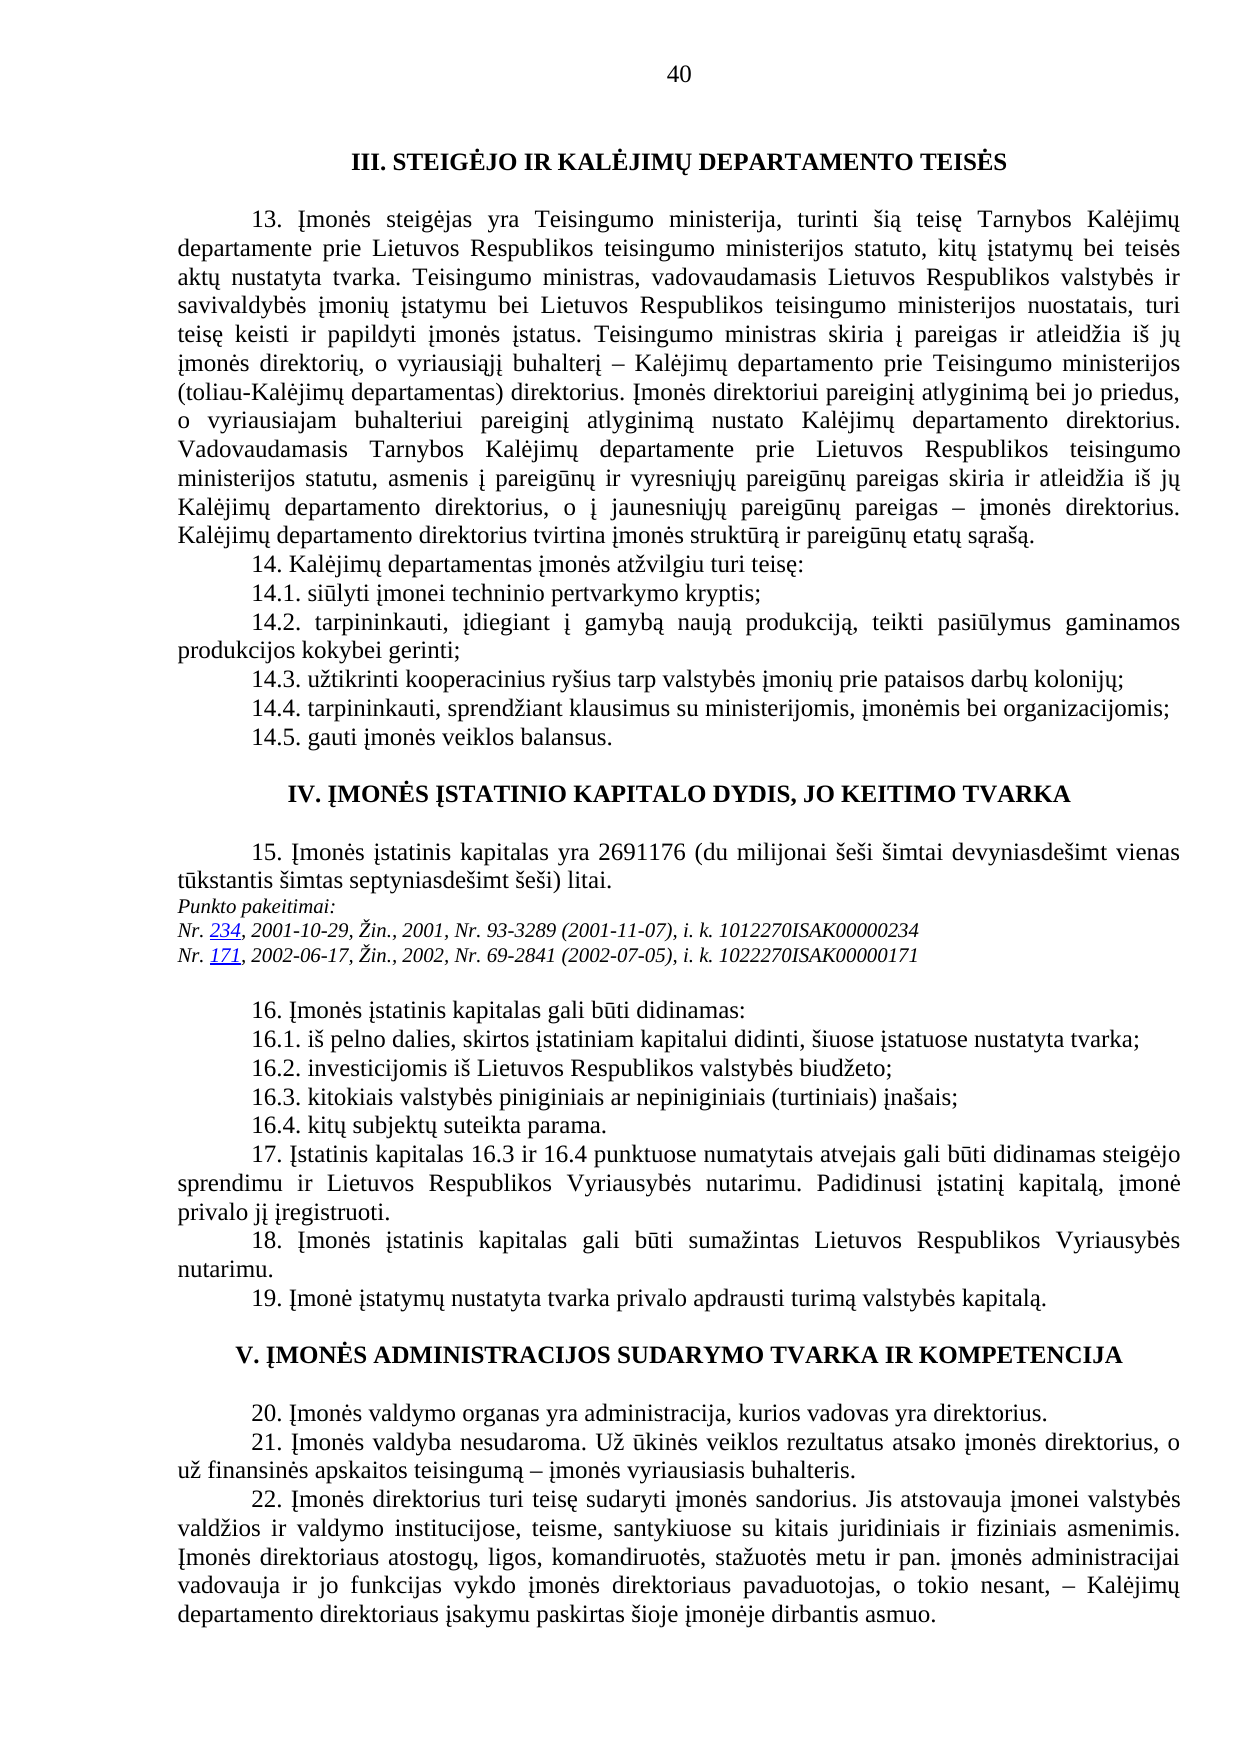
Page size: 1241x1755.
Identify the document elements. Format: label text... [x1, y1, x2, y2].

text III. STEIGĖJO IR KALĖJIMŲ DEPARTAMENTO TEISĖS [177, 147, 1181, 176]
text 15. Įmonės įstatinis kapitalas yra 2691176 (du milijonai šeši šimtai devyniasdešimt vienas tūkstantis šimtas septyniasdešimt šeši) litai. [177, 837, 1181, 894]
text 16.3. kitokiais valstybės piniginiais ar nepiniginiais (turtiniais) įnašais; [177, 1082, 1181, 1110]
text 18. Įmonės įstatinis kapitalas gali būti sumažintas Lietuvos Respublikos Vyriausybės nutarimu. [177, 1225, 1181, 1283]
text 16.2. investicijomis iš Lietuvos Respublikos valstybės biudžeto; [177, 1053, 1181, 1082]
text 22. Įmonės direktorius turi teisę sudaryti įmonės sandorius. Jis atstovauja įmonei valstybės valdžios ir valdymo institucijose, teisme, santykiuose su kitais juridiniais ir fiziniais asmenimis. Įmonės direktoriaus atostogų, ligos, komandiruotės, stažuotės metu ir pan. įmonės administracijai vadovauja ir jo funkcijas vykdo įmonės direktoriaus pavaduotojas, o tokio nesant, – Kalėjimų departamento direktoriaus įsakymu paskirtas šioje įmonėje dirbantis asmuo. [177, 1484, 1181, 1628]
text 16. Įmonės įstatinis kapitalas gali būti didinamas: [177, 995, 1181, 1024]
text Punkto pakeitimai: [177, 894, 1181, 918]
text 17. Įstatinis kapitalas 16.3 ir 16.4 punktuose numatytais atvejais gali būti didinamas steigėjo sprendimu ir Lietuvos Respublikos Vyriausybės nutarimu. Padidinusi įstatinį kapitalą, įmonė privalo jį įregistruoti. [177, 1139, 1181, 1225]
text Nr. 171, 2002-06-17, Žin., 2002, Nr. 69-2841 (2002-07-05), i. k. 1022270ISAK00000171 [177, 942, 1181, 967]
text 14. Kalėjimų departamentas įmonės atžvilgiu turi teisę: [177, 549, 1181, 578]
text 19. Įmonė įstatymų nustatyta tvarka privalo apdrausti turimą valstybės kapitalą. [177, 1283, 1181, 1312]
text 14.4. tarpininkauti, sprendžiant klausimus su ministerijomis, įmonėmis bei organizacijomis; [177, 693, 1181, 722]
text 14.3. užtikrinti kooperacinius ryšius tarp valstybės įmonių prie pataisos darbų kolonijų; [177, 664, 1181, 693]
text IV. ĮMONĖS ĮSTATINIO KAPITALO DYDIS, JO KEITIMO TVARKA [177, 779, 1181, 808]
text 14.5. gauti įmonės veiklos balansus. [177, 722, 1181, 751]
text 14.1. siūlyti įmonei techninio pertvarkymo kryptis; [177, 578, 1181, 607]
text 16.4. kitų subjektų suteikta parama. [177, 1110, 1181, 1139]
text 16.1. iš pelno dalies, skirtos įstatiniam kapitalui didinti, šiuose įstatuose nustatyta tvarka; [177, 1024, 1181, 1053]
text 21. Įmonės valdyba nesudaroma. Už ūkinės veiklos rezultatus atsako įmonės direktorius, o už finansinės apskaitos teisingumą – įmonės vyriausiasis buhalteris. [177, 1427, 1181, 1484]
text 20. Įmonės valdymo organas yra administracija, kurios vadovas yra direktorius. [177, 1398, 1181, 1427]
text 14.2. tarpininkauti, įdiegiant į gamybą naują produkciją, teikti pasiūlymus gaminamos produkcijos kokybei gerinti; [177, 607, 1181, 664]
text Nr. 234, 2001-10-29, Žin., 2001, Nr. 93-3289 (2001-11-07), i. k. 1012270ISAK00000234 [177, 918, 1181, 942]
text 13. Įmonės steigėjas yra Teisingumo ministerija, turinti šią teisę Tarnybos Kalėjimų departamente prie Lietuvos Respublikos teisingumo ministerijos statuto, kitų įstatymų bei teisės aktų nustatyta tvarka. Teisingumo ministras, vadovaudamasis Lietuvos Respublikos valstybės ir savivaldybės įmonių įstatymu bei Lietuvos Respublikos teisingumo ministerijos nuostatais, turi teisę keisti ir papildyti įmonės įstatus. Teisingumo ministras skiria į pareigas ir atleidžia iš jų įmonės direktorių, o vyriausiąjį buhalterį – Kalėjimų departamento prie Teisingumo ministerijos (toliau-Kalėjimų departamentas) direktorius. Įmonės direktoriui pareiginį atlyginimą bei jo priedus, o vyriausiajam buhalteriui pareiginį atlyginimą nustato Kalėjimų departamento direktorius. Vadovaudamasis Tarnybos Kalėjimų departamente prie Lietuvos Respublikos teisingumo ministerijos statutu, asmenis į pareigūnų ir vyresniųjų pareigūnų pareigas skiria ir atleidžia iš jų Kalėjimų departamento direktorius, o į jaunesniųjų pareigūnų pareigas – įmonės direktorius. Kalėjimų departamento direktorius tvirtina įmonės struktūrą ir pareigūnų etatų sąrašą. [177, 204, 1181, 549]
text V. ĮMONĖS ADMINISTRACIJOS SUDARYMO TVARKA IR KOMPETENCIJA [177, 1340, 1181, 1369]
